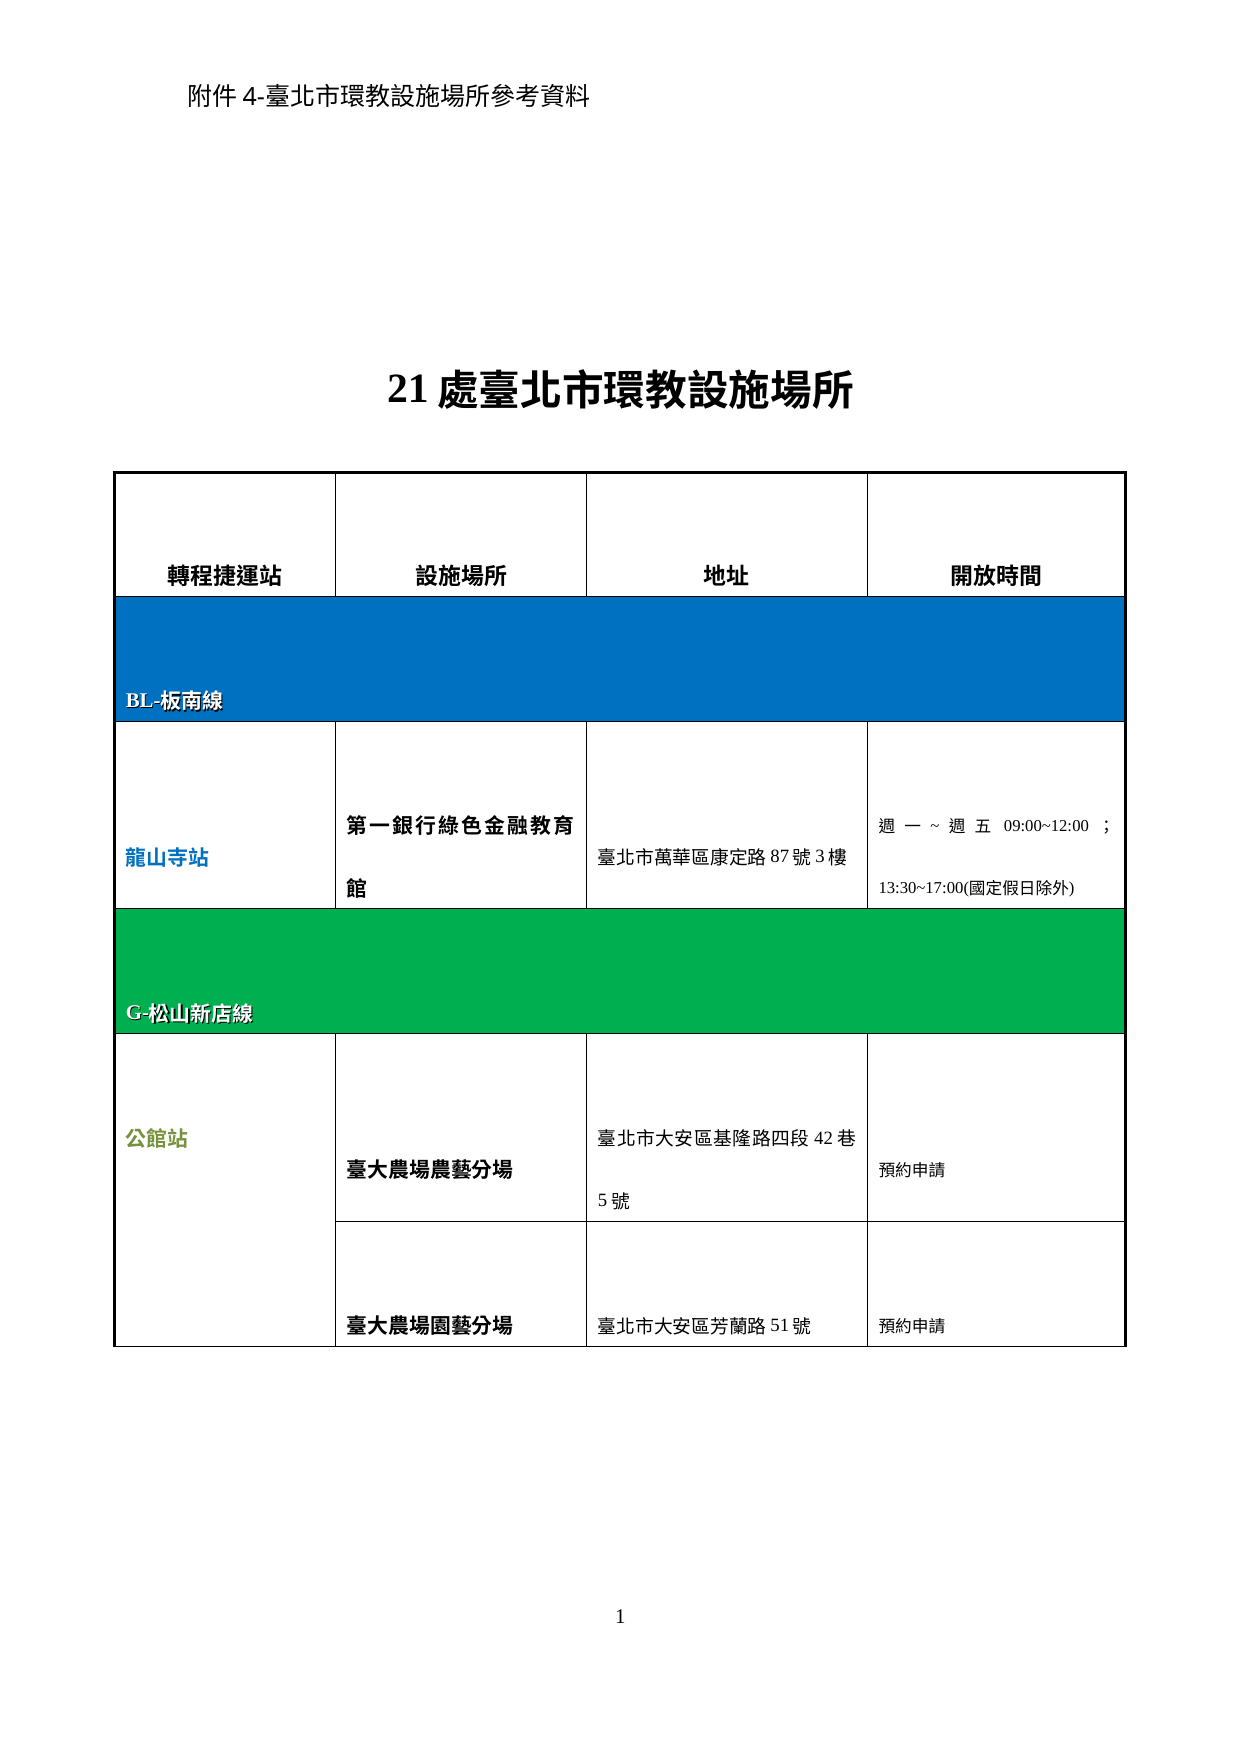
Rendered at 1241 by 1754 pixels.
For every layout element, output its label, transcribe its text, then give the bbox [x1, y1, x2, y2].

table_cell 週一~週五09:00~12:00；13:30~17:00(國定假日除外) [868, 722, 1124, 908]
table_cell 臺北市萬華區康定路87號3樓 [587, 722, 867, 908]
table_cell 臺大農場農藝分場 [336, 1034, 586, 1221]
table_cell 第一銀行綠色金融教育館 [336, 722, 586, 908]
table_header 轉程捷運站 [116, 474, 335, 596]
table_cell G-松山新店線 [116, 909, 1124, 1033]
table_cell 公館站 [116, 1034, 335, 1346]
table_cell 臺大農場園藝分場 [336, 1222, 586, 1346]
table_header 開放時間 [868, 474, 1124, 596]
table_cell 臺北市大安區芳蘭路51號 [587, 1222, 867, 1346]
text 21處臺北市環教設施場所 [187, 346, 1053, 408]
table_cell 預約申請 [868, 1034, 1124, 1221]
table_cell 龍山寺站 [116, 722, 335, 908]
table_cell BL-板南線 [116, 597, 1124, 721]
table_header 設施場所 [336, 474, 586, 596]
table_cell 臺北市大安區基隆路四段42巷5號 [587, 1034, 867, 1221]
table_header 地址 [587, 474, 867, 596]
table_cell 預約申請 [868, 1222, 1124, 1346]
